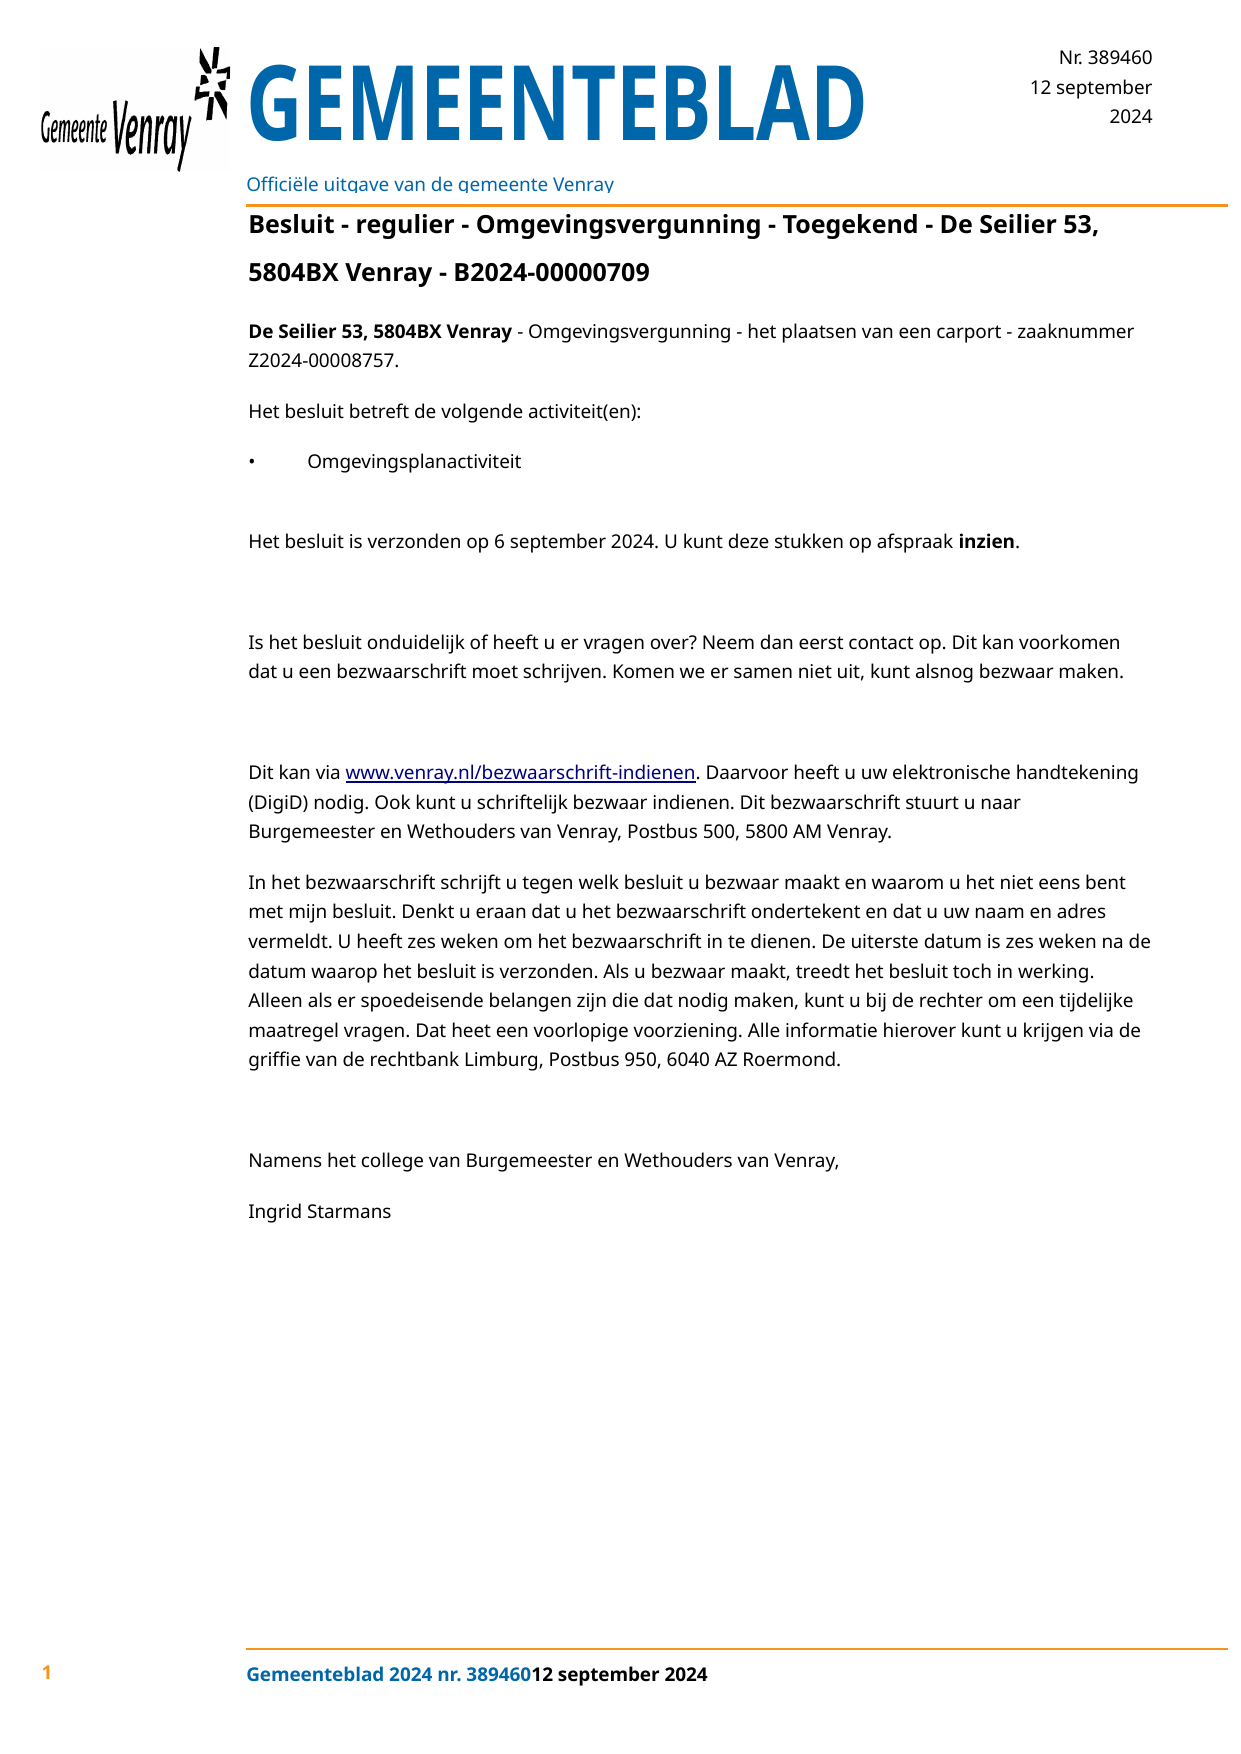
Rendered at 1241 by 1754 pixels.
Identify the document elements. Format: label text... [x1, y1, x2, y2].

text Het besluit betreft de volgende activiteit(en): [248, 398, 1152, 424]
text Namens het college van Burgemeester en Wethouders van Venray, [248, 1147, 1152, 1173]
text Ingrid Starmans [248, 1198, 1152, 1224]
text Dit kan via www.venray.nl/bezwaarschrift-indienen. Daarvoor heeft u uw elektronische handtekening (DigiD) nodig. Ook kunt u schriftelijk bezwaar indienen. Dit bezwaarschrift stuurt u naar Burgemeester en Wethouders van Venray, Postbus 500, 5800 AM Venray. [248, 759, 1152, 844]
text In het bezwaarschrift schrijft u tegen welk besluit u bezwaar maakt en waarom u het niet eens bent met mijn besluit. Denkt u eraan dat u het bezwaarschrift ondertekent en dat u uw naam en adres vermeldt. U heeft zes weken om het bezwaarschrift in te dienen. De uiterste datum is zes weken na de datum waarop het besluit is verzonden. Als u bezwaar maakt, treedt het besluit toch in werking. Alleen als er spoedeisende belangen zijn die dat nodig maken, kunt u bij de rechter om een tijdelijke maatregel vragen. Dat heet een voorlopige voorziening. Alle informatie hierover kunt u krijgen via de griffie van de rechtbank Limburg, Postbus 950, 6040 AZ Roermond. [248, 869, 1152, 1072]
picture [41, 47, 231, 172]
text De Seilier 53, 5804BX Venray - Omgevingsvergunning - het plaatsen van een carport - zaaknummer Z2024-00008757. [248, 318, 1152, 373]
text Het besluit is verzonden op 6 september 2024. U kunt deze stukken op afspraak inzien. [248, 528, 1152, 554]
text Besluit - regulier - Omgevingsvergunning - Toegekend - De Seilier 53, 5804BX Venray - B2024-00000709 [248, 207, 1152, 288]
list Omgevingsplanactiviteit [248, 448, 1152, 474]
text Is het besluit onduidelijk of heeft u er vragen over? Neem dan eerst contact op. Dit kan voorkomen dat u een bezwaarschrift moet schrijven. Komen we er samen niet uit, kunt alsnog bezwaar maken. [248, 629, 1152, 684]
